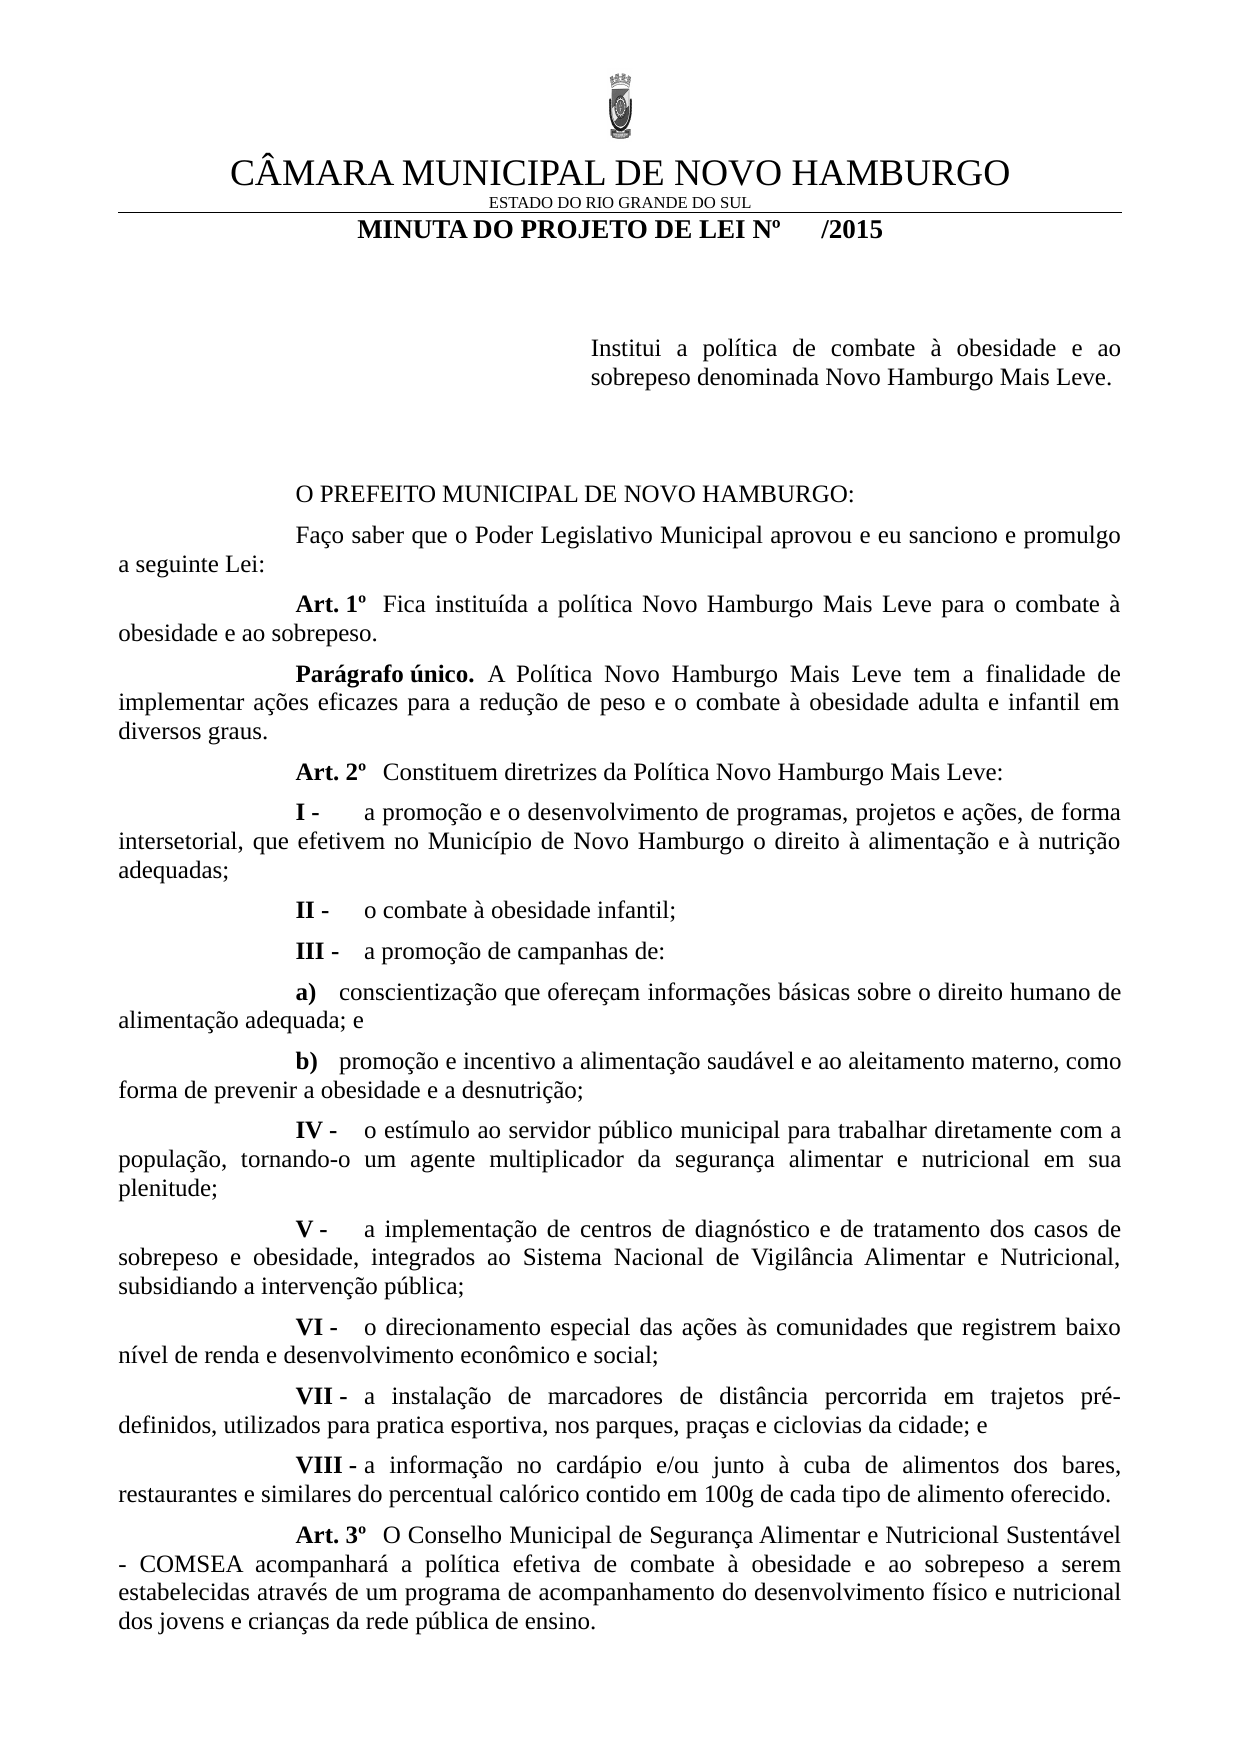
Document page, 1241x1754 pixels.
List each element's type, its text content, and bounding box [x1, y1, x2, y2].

text III - a promoção de campanhas de: [118, 936, 1122, 965]
text CÂMARA MUNICIPAL DE NOVO HAMBURGO [118, 150, 1122, 193]
text V - a implementação de centros de diagnóstico e de tratamento dos casos de sobrepeso e obesidade, integrados ao Sistema Nacional de Vigilância Alimentar e Nutricional, subsidiando a intervenção pública; [118, 1214, 1122, 1300]
text MINUTA DO PROJETO DE LEI Nº /2015 [118, 213, 1122, 245]
text Parágrafo único. A Política Novo Hamburgo Mais Leve tem a finalidade de implementar ações eficazes para a redução de peso e o combate à obesidade adulta e infantil em diversos graus. [118, 659, 1122, 745]
text VIII - a informação no cardápio e/ou junto à cuba de alimentos dos bares, restaurantes e similares do percentual calórico contido em 100g de cada tipo de alimento oferecido. [118, 1451, 1122, 1508]
text I - a promoção e o desenvolvimento de programas, projetos e ações, de forma intersetorial, que efetivem no Município de Novo Hamburgo o direito à alimentação e à nutrição adequadas; [118, 797, 1122, 884]
text VII - a instalação de marcadores de distância percorrida em trajetos pré-definidos, utilizados para pratica esportiva, nos parques, praças e ciclovias da cidade; e [118, 1381, 1122, 1439]
text O PREFEITO MUNICIPAL DE NOVO HAMBURGO: [118, 479, 1122, 508]
text Institui a política de combate à obesidade e ao sobrepeso denominada Novo Hamburgo Mais Leve. [591, 333, 1122, 391]
text Faço saber que o Poder Legislativo Municipal aprovou e eu sanciono e promulgo a seguinte Lei: [118, 520, 1122, 577]
text VI - o direcionamento especial das ações às comunidades que registrem baixo nível de renda e desenvolvimento econômico e social; [118, 1312, 1122, 1369]
text Art. 1º Fica instituída a política Novo Hamburgo Mais Leve para o combate à obesidade e ao sobrepeso. [118, 589, 1122, 647]
text Art. 2º Constituem diretrizes da Política Novo Hamburgo Mais Leve: [118, 757, 1122, 786]
text II - o combate à obesidade infantil; [118, 896, 1122, 924]
text IV - o estímulo ao servidor público municipal para trabalhar diretamente com a população, tornando-o um agente multiplicador da segurança alimentar e nutricional em sua plenitude; [118, 1116, 1122, 1202]
text a) conscientização que ofereçam informações básicas sobre o direito humano de alimentação adequada; e [118, 977, 1122, 1034]
text Art. 3º O Conselho Municipal de Segurança Alimentar e Nutricional Sustentável - COMSEA acompanhará a política efetiva de combate à obesidade e ao sobrepeso a serem estabelecidas através de um programa de acompanhamento do desenvolvimento físico e nutricional dos jovens e crianças da rede pública de ensino. [118, 1520, 1122, 1635]
text ESTADO DO RIO GRANDE DO SUL [118, 193, 1122, 212]
text b) promoção e incentivo a alimentação saudável e ao aleitamento materno, como forma de prevenir a obesidade e a desnutrição; [118, 1046, 1122, 1104]
